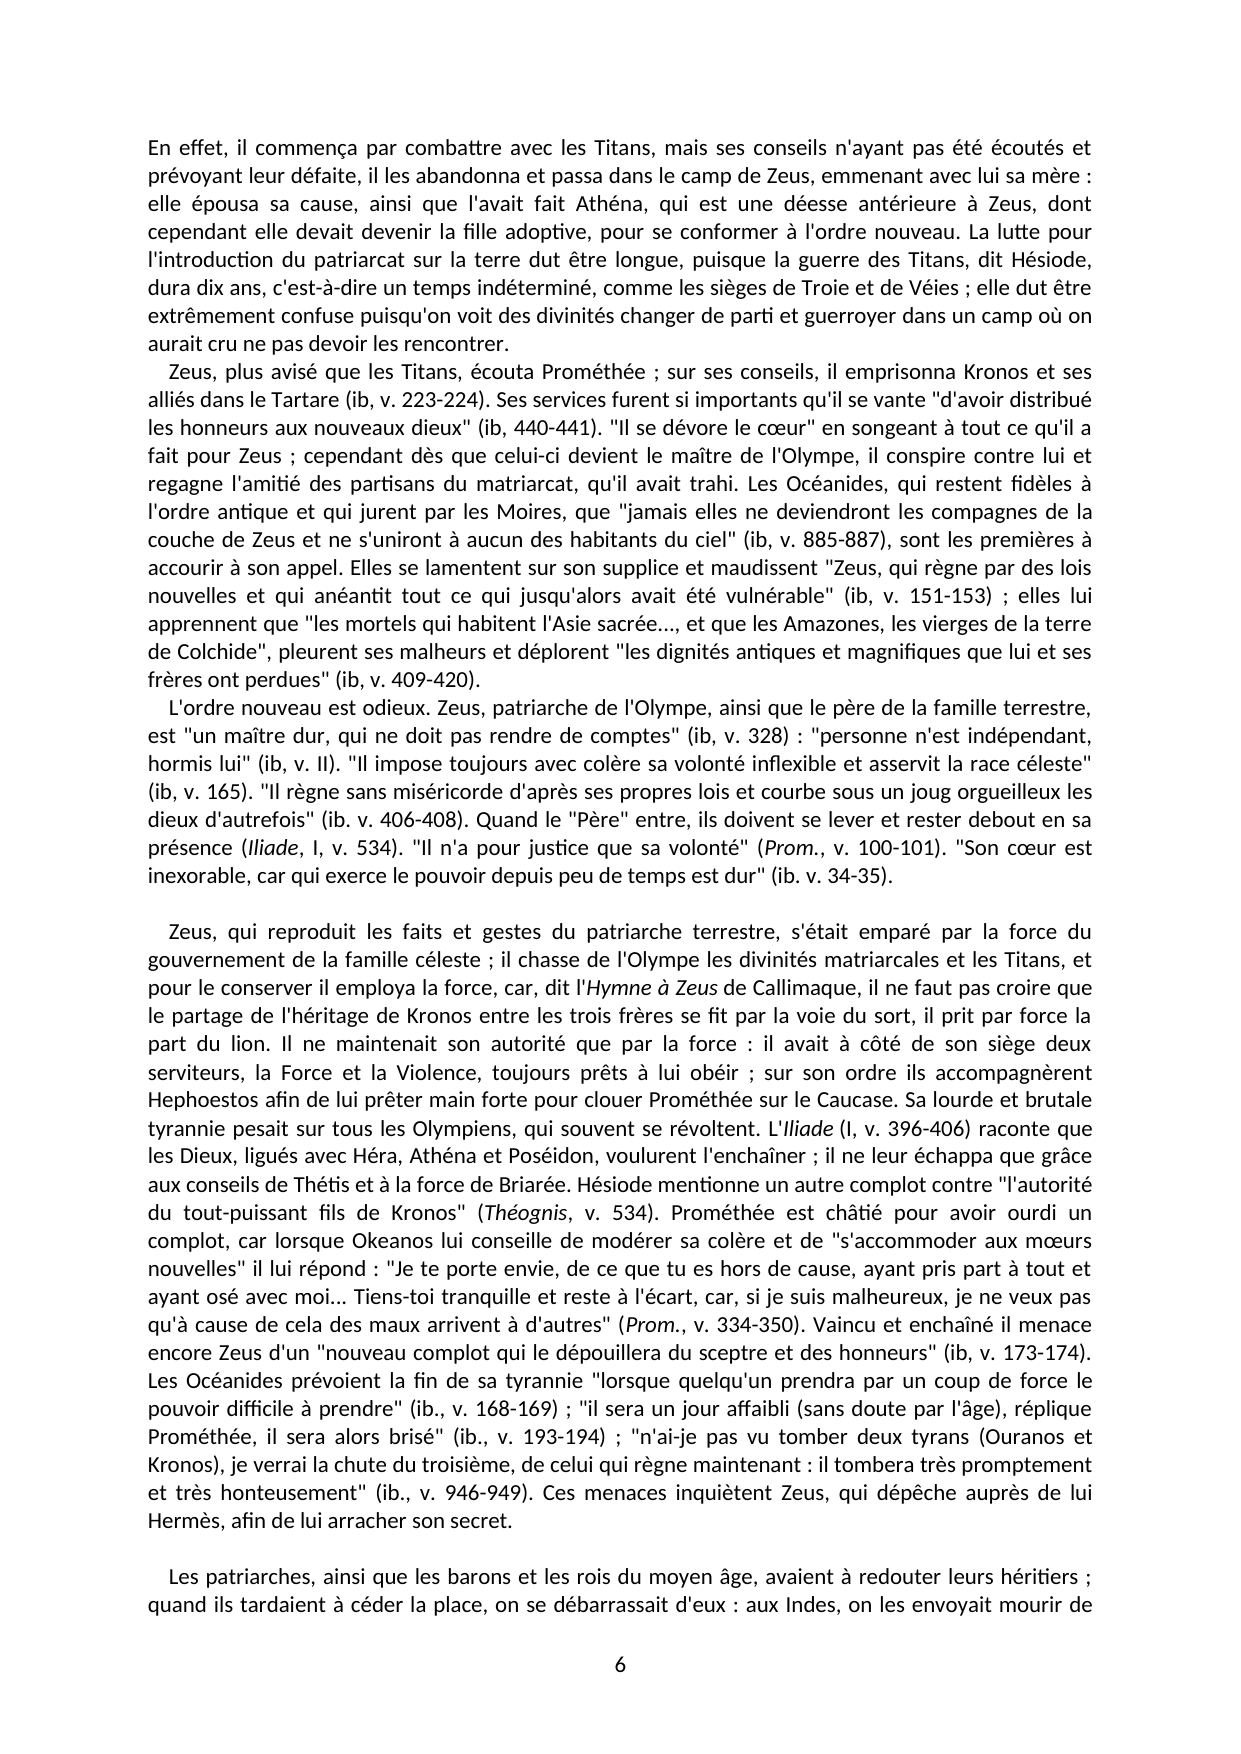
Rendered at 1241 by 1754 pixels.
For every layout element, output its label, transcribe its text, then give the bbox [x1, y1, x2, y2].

text L'ordre nouveau est odieux. Zeus, patriarche de l'Olympe, ainsi que le père de la famille terrestre, est "un maître dur, qui ne doit pas rendre de comptes" (ib, v. 328) : "personne n'est indépendant, hormis lui" (ib, v. II). "Il impose toujours avec colère sa volonté inflexible et asservit la race céleste" (ib, v. 165). "Il règne sans miséricorde d'après ses propres lois et courbe sous un joug orgueilleux les dieux d'autrefois" (ib. v. 406-408). Quand le "Père" entre, ils doivent se lever et rester debout en sa présence (Iliade, I, v. 534). "Il n'a pour justice que sa volonté" (Prom., v. 100-101). "Son cœur est inexorable, car qui exerce le pouvoir depuis peu de temps est dur" (ib. v. 34-35). [148, 693, 1093, 889]
text Zeus, plus avisé que les Titans, écouta Prométhée ; sur ses conseils, il emprisonna Kronos et ses alliés dans le Tartare (ib, v. 223-224). Ses services furent si importants qu'il se vante "d'avoir distribué les honneurs aux nouveaux dieux" (ib, 440-441). "Il se dévore le cœur" en songeant à tout ce qu'il a fait pour Zeus ; cependant dès que celui-ci devient le maître de l'Olympe, il conspire contre lui et regagne l'amitié des partisans du matriarcat, qu'il avait trahi. Les Océanides, qui restent fidèles à l'ordre antique et qui jurent par les Moires, que "jamais elles ne deviendront les compagnes de la couche de Zeus et ne s'uniront à aucun des habitants du ciel" (ib, v. 885-887), sont les premières à accourir à son appel. Elles se lamentent sur son supplice et maudissent "Zeus, qui règne par des lois nouvelles et qui anéantit tout ce qui jusqu'alors avait été vulnérable" (ib, v. 151-153) ; elles lui apprennent que "les mortels qui habitent l'Asie sacrée..., et que les Amazones, les vierges de la terre de Colchide", pleurent ses malheurs et déplorent "les dignités antiques et magnifiques que lui et ses frères ont perdues" (ib, v. 409-420). [148, 357, 1093, 693]
text Zeus, qui reproduit les faits et gestes du patriarche terrestre, s'était emparé par la force du gouvernement de la famille céleste ; il chasse de l'Olympe les divinités matriarcales et les Titans, et pour le conserver il employa la force, car, dit l'Hymne à Zeus de Callimaque, il ne faut pas croire que le partage de l'héritage de Kronos entre les trois frères se fit par la voie du sort, il prit par force la part du lion. Il ne maintenait son autorité que par la force : il avait à côté de son siège deux serviteurs, la Force et la Violence, toujours prêts à lui obéir ; sur son ordre ils accompagnèrent Hephoestos afin de lui prêter main forte pour clouer Prométhée sur le Caucase. Sa lourde et brutale tyrannie pesait sur tous les Olympiens, qui souvent se révoltent. L'Iliade (I, v. 396-406) raconte que les Dieux, ligués avec Héra, Athéna et Poséidon, voulurent l'enchaîner ; il ne leur échappa que grâce aux conseils de Thétis et à la force de Briarée. Hésiode mentionne un autre complot contre "l'autorité du tout-puissant fils de Kronos" (Théognis, v. 534). Prométhée est châtié pour avoir ourdi un complot, car lorsque Okeanos lui conseille de modérer sa colère et de "s'accommoder aux mœurs nouvelles" il lui répond : "Je te porte envie, de ce que tu es hors de cause, ayant pris part à tout et ayant osé avec moi... Tiens-toi tranquille et reste à l'écart, car, si je suis malheureux, je ne veux pas qu'à cause de cela des maux arrivent à d'autres" (Prom., v. 334-350). Vaincu et enchaîné il menace encore Zeus d'un "nouveau complot qui le dépouillera du sceptre et des honneurs" (ib, v. 173-174). Les Océanides prévoient la fin de sa tyrannie "lorsque quelqu'un prendra par un coup de force le pouvoir difficile à prendre" (ib., v. 168-169) ; "il sera un jour affaibli (sans doute par l'âge), réplique Prométhée, il sera alors brisé" (ib., v. 193-194) ; "n'ai-je pas vu tomber deux tyrans (Ouranos et Kronos), je verrai la chute du troisième, de celui qui règne maintenant : il tombera très promptement et très honteusement" (ib., v. 946-949). Ces menaces inquiètent Zeus, qui dépêche auprès de lui Hermès, afin de lui arracher son secret. [148, 917, 1093, 1534]
text Les patriarches, ainsi que les barons et les rois du moyen âge, avaient à redouter leurs héritiers ; quand ils tardaient à céder la place, on se débarrassait d'eux : aux Indes, on les envoyait mourir de [148, 1562, 1093, 1618]
text En effet, il commença par combattre avec les Titans, mais ses conseils n'ayant pas été écoutés et prévoyant leur défaite, il les abandonna et passa dans le camp de Zeus, emmenant avec lui sa mère : elle épousa sa cause, ainsi que l'avait fait Athéna, qui est une déesse antérieure à Zeus, dont cependant elle devait devenir la fille adoptive, pour se conformer à l'ordre nouveau. La lutte pour l'introduction du patriarcat sur la terre dut être longue, puisque la guerre des Titans, dit Hésiode, dura dix ans, c'est-à-dire un temps indéterminé, comme les sièges de Troie et de Véies ; elle dut être extrêmement confuse puisqu'on voit des divinités changer de parti et guerroyer dans un camp où on aurait cru ne pas devoir les rencontrer. [148, 133, 1093, 357]
